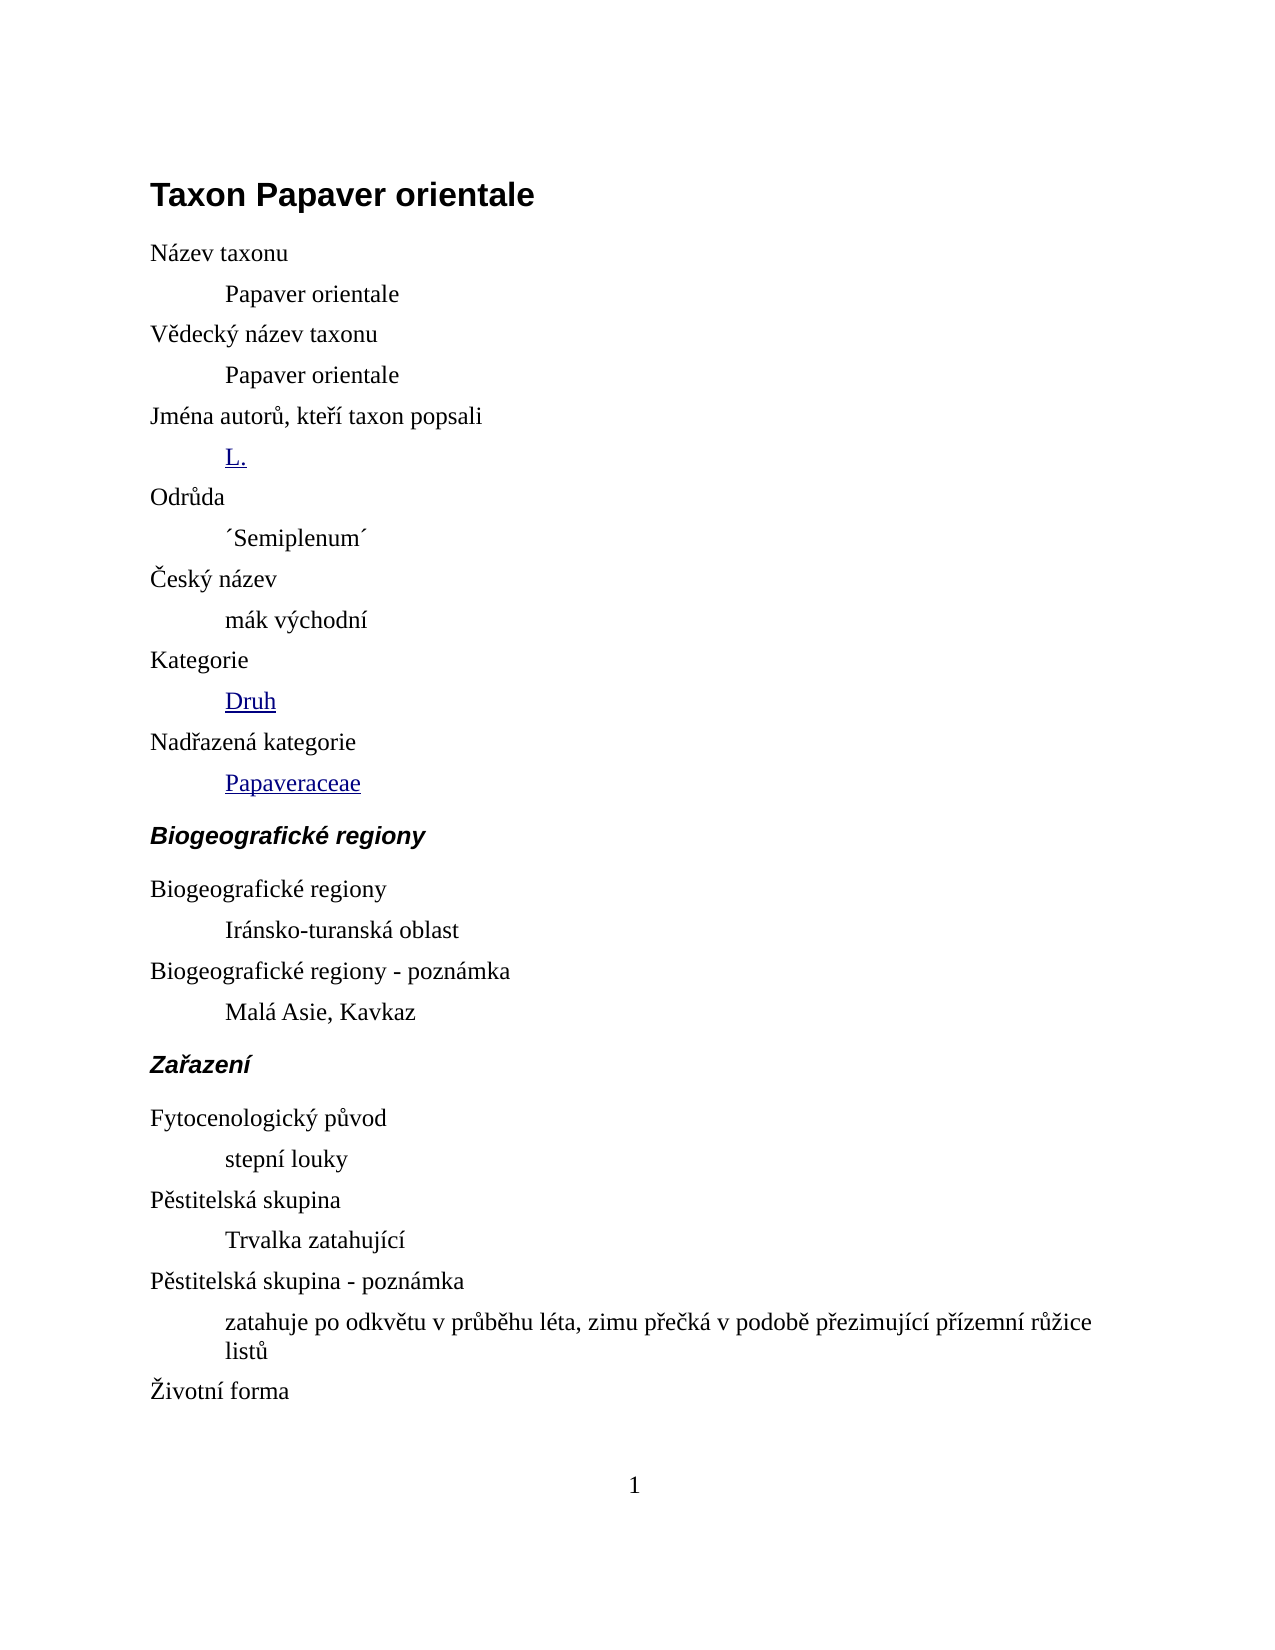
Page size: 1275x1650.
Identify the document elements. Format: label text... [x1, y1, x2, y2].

text zatahuje po odkvětu v průběhu léta, zimu přečká v podobě přezimující přízemní růžice listů [225, 1307, 1125, 1364]
text Název taxonu [150, 238, 1125, 267]
text Iránsko-turanská oblast [225, 915, 1125, 944]
text Jména autorů, kteří taxon popsali [150, 401, 1125, 430]
text Kategorie [150, 645, 1125, 674]
subtitle Biogeografické regiony [150, 821, 1125, 850]
text Životní forma [150, 1376, 1125, 1405]
text Vědecký název taxonu [150, 319, 1125, 348]
text Český název [150, 564, 1125, 593]
text Nadřazená kategorie [150, 727, 1125, 756]
text Biogeografické regiony [150, 874, 1125, 903]
text L. [225, 442, 1125, 471]
text Druh [225, 686, 1125, 715]
text mák východní [225, 605, 1125, 633]
text Fytocenologický původ [150, 1103, 1125, 1132]
text Papaver orientale [225, 360, 1125, 389]
text stepní louky [225, 1144, 1125, 1173]
text Papaveraceae [225, 768, 1125, 796]
subtitle Zařazení [150, 1050, 1125, 1079]
text Papaver orientale [225, 279, 1125, 308]
text Biogeografické regiony - poznámka [150, 956, 1125, 984]
text Odrůda [150, 482, 1125, 511]
text Trvalka zatahující [225, 1226, 1125, 1254]
text Pěstitelská skupina [150, 1185, 1125, 1213]
text ´Semiplenum´ [225, 523, 1125, 552]
text Pěstitelská skupina - poznámka [150, 1266, 1125, 1295]
subtitle Taxon Papaver orientale [150, 175, 1125, 214]
text Malá Asie, Kavkaz [225, 997, 1125, 1025]
